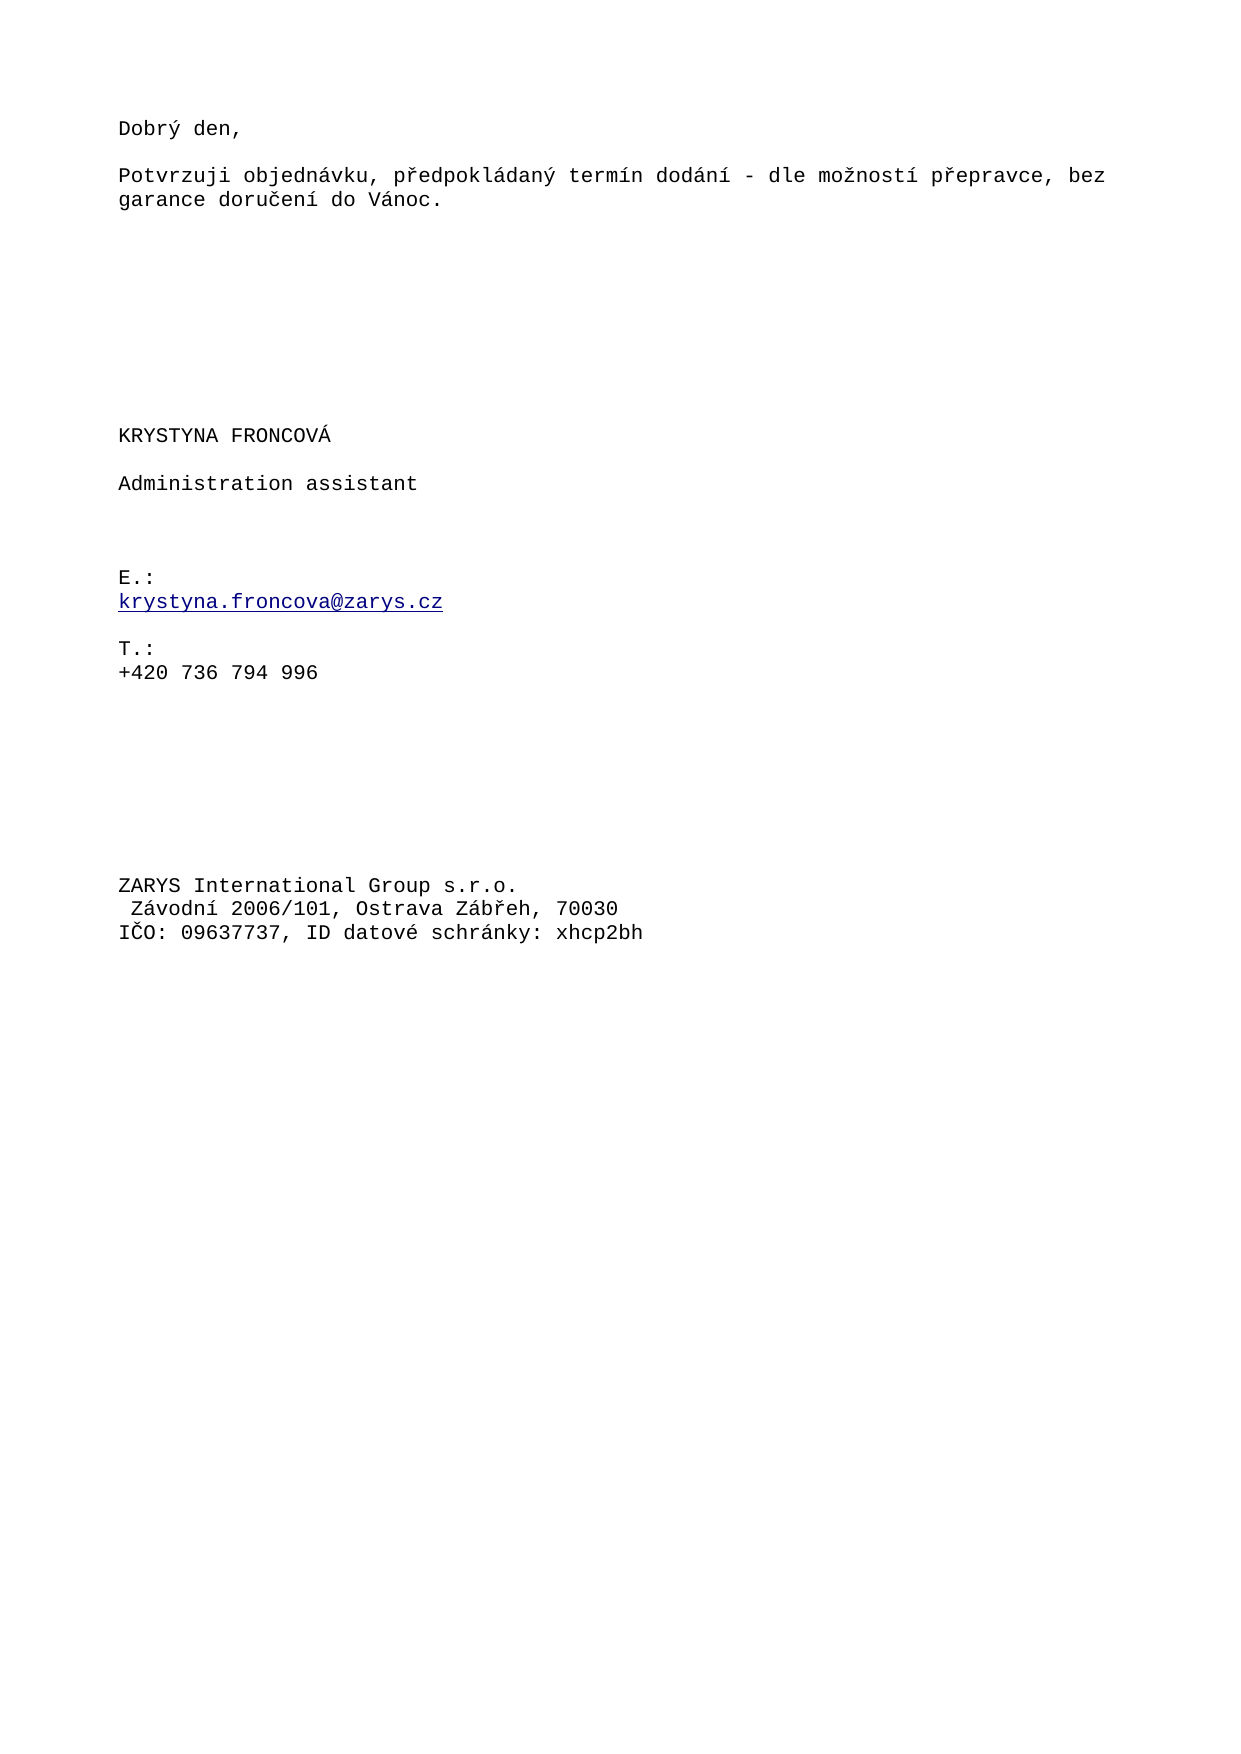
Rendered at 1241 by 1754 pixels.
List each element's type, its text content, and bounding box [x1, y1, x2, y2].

text Potvrzuji objednávku, předpokládaný termín dodání - dle možností přepravce, bez garance doručení do Vánoc. [118, 165, 1122, 213]
text KRYSTYNA FRONCOVÁ [118, 426, 1122, 449]
text +420 736 794 996 [118, 662, 1122, 686]
text ZARYS International Group s.r.o. [118, 875, 1122, 898]
text krystyna.froncova@zarys.cz [118, 591, 1122, 615]
text Závodní 2006/101, Ostrava Zábřeh, 70030 [118, 898, 1122, 922]
text T.: [118, 638, 1122, 662]
text E.: [118, 567, 1122, 591]
text Administration assistant [118, 473, 1122, 496]
text IČO: 09637737, ID datové schránky: xhcp2bh [118, 922, 1122, 946]
text Dobrý den, [118, 118, 1122, 142]
